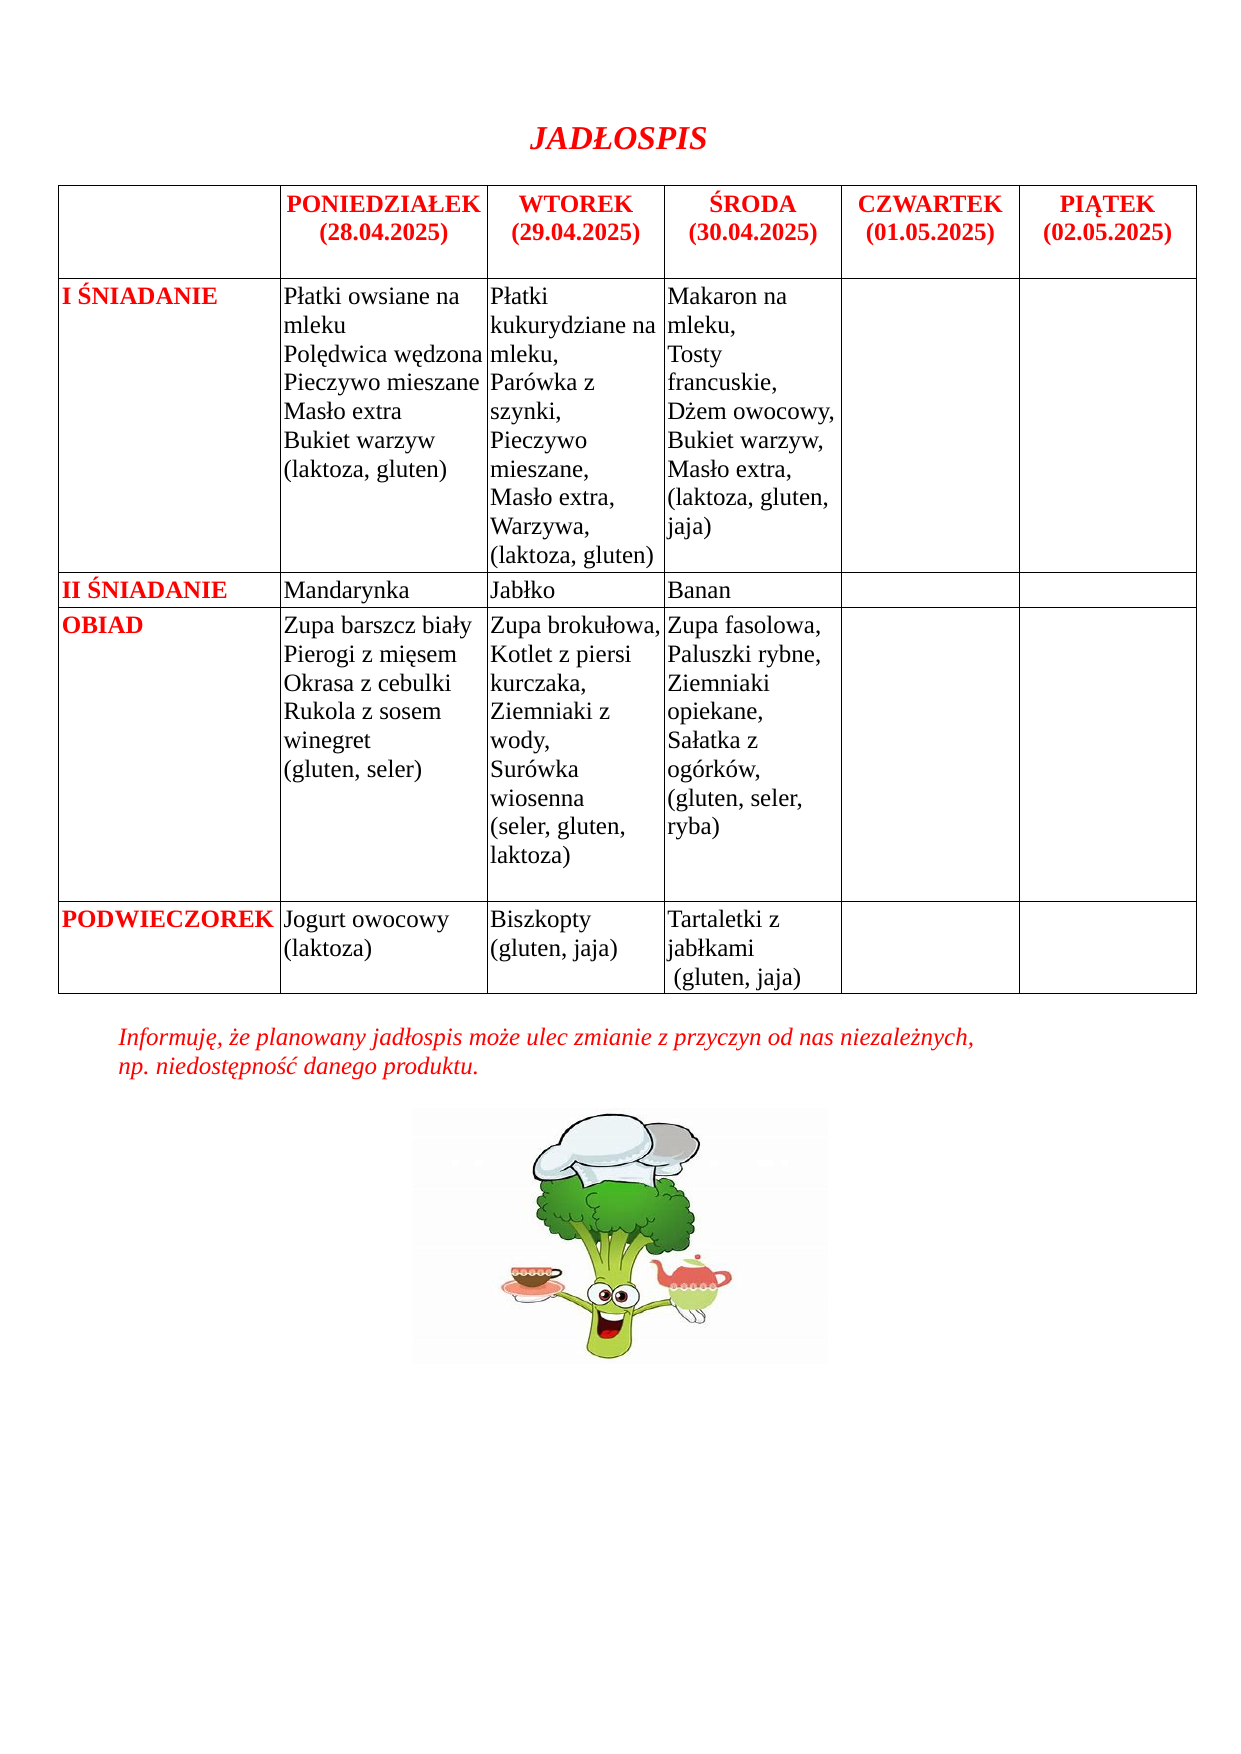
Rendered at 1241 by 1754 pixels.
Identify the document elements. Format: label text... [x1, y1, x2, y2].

table_cell OBIAD [59, 608, 280, 901]
table_cell Mandarynka [281, 573, 487, 607]
table_cell Banan [665, 573, 841, 607]
table_cell [1020, 902, 1196, 993]
table_cell Tartaletki z jabłkami (gluten, jaja) [665, 902, 841, 993]
table_header PONIEDZIAŁEK (28.04.2025) [281, 186, 487, 278]
table_cell I ŚNIADANIE [59, 279, 280, 572]
table_cell [842, 902, 1019, 993]
table_cell [842, 573, 1019, 607]
table_cell II ŚNIADANIE [59, 573, 280, 607]
table_cell Płatki kukurydziane na mleku, Parówka z szynki, Pieczywo mieszane, Masło extra, Warzywa, (laktoza, gluten) [488, 279, 664, 572]
table_cell [842, 608, 1019, 901]
table_cell Biszkopty (gluten, jaja) [488, 902, 664, 993]
table_cell Jabłko [488, 573, 664, 607]
text JADŁOSPIS [118, 118, 1122, 156]
table_header CZWARTEK (01.05.2025) [842, 186, 1019, 278]
table_cell [1020, 279, 1196, 572]
table_cell Jogurt owocowy (laktoza) [281, 902, 487, 993]
table_header PIĄTEK (02.05.2025) [1020, 186, 1196, 278]
table_cell Zupa barszcz biały Pierogi z mięsem Okrasa z cebulki Rukola z sosem winegret (gluten, seler) [281, 608, 487, 901]
text Informuję, że planowany jadłospis może ulec zmianie z przyczyn od nas niezależnych, [118, 1022, 1122, 1051]
table_header WTOREK (29.04.2025) [488, 186, 664, 278]
table_cell [1020, 608, 1196, 901]
table_cell [842, 279, 1019, 572]
text np. niedostępność danego produktu. [118, 1051, 1122, 1080]
table_cell Zupa fasolowa, Paluszki rybne, Ziemniaki opiekane, Sałatka z ogórków, (gluten, seler, ryba) [665, 608, 841, 901]
table_cell Zupa brokułowa, Kotlet z piersi kurczaka, Ziemniaki z wody, Surówka wiosenna (seler, gluten, laktoza) [488, 608, 664, 901]
table_cell Makaron na mleku, Tosty francuskie, Dżem owocowy, Bukiet warzyw, Masło extra, (laktoza, gluten, jaja) [665, 279, 841, 572]
table_cell PODWIECZOREK [59, 902, 280, 993]
table_cell [1020, 573, 1196, 607]
table_header ŚRODA (30.04.2025) [665, 186, 841, 278]
table_header [59, 186, 280, 278]
table_cell Płatki owsiane na mleku Polędwica wędzona Pieczywo mieszane Masło extra Bukiet warzyw (laktoza, gluten) [281, 279, 487, 572]
